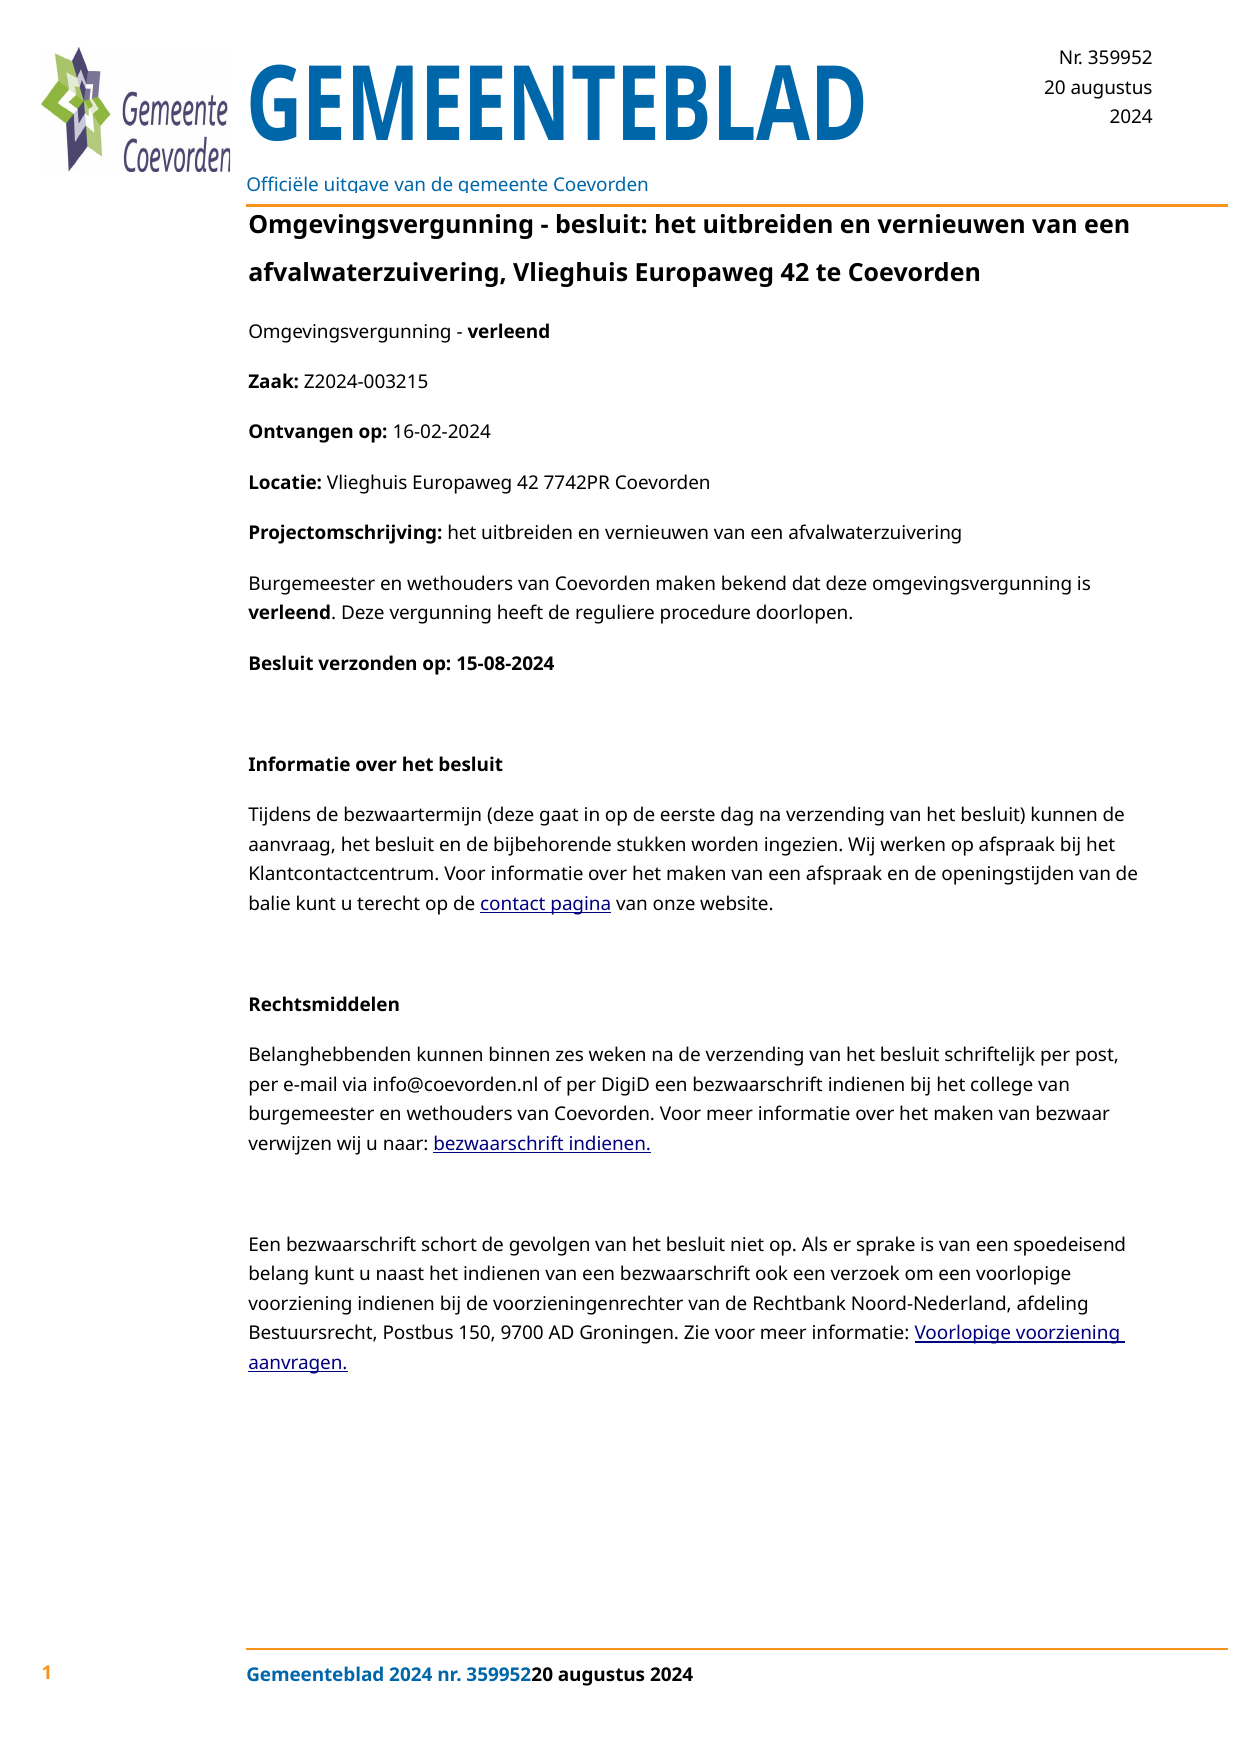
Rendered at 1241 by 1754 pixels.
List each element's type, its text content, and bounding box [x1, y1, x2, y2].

text Omgevingsvergunning - besluit: het uitbreiden en vernieuwen van een afvalwaterzuivering, Vlieghuis Europaweg 42 te Coevorden [248, 207, 1152, 288]
text Zaak: Z2024-003215 [248, 368, 1152, 394]
text Burgemeester en wethouders van Coevorden maken bekend dat deze omgevingsvergunning is verleend. Deze vergunning heeft de reguliere procedure doorlopen. [248, 570, 1152, 625]
text Rechtsmiddelen [248, 991, 1152, 1017]
text Een bezwaarschrift schort de gevolgen van het besluit niet op. Als er sprake is van een spoedeisend belang kunt u naast het indienen van een bezwaarschrift ook een verzoek om een voorlopige voorziening indienen bij de voorzieningenrechter van de Rechtbank Noord-Nederland, afdeling Bestuursrecht, Postbus 150, 9700 AD Groningen. Zie voor meer informatie: Voorlopige voorziening aanvragen. [248, 1231, 1152, 1375]
text Besluit verzonden op: 15-08-2024 [248, 650, 1152, 676]
text Belanghebbenden kunnen binnen zes weken na de verzending van het besluit schriftelijk per post, per e-mail via info@coevorden.nl of per DigiD een bezwaarschrift indienen bij het college van burgemeester en wethouders van Coevorden. Voor meer informatie over het maken van bezwaar verwijzen wij u naar: bezwaarschrift indienen. [248, 1041, 1152, 1156]
text Locatie: Vlieghuis Europaweg 42 7742PR Coevorden [248, 469, 1152, 495]
picture [41, 47, 231, 172]
text Omgevingsvergunning - verleend [248, 318, 1152, 344]
text Ontvangen op: 16-02-2024 [248, 419, 1152, 444]
text Tijdens de bezwaartermijn (deze gaat in op de eerste dag na verzending van het besluit) kunnen de aanvraag, het besluit en de bijbehorende stukken worden ingezien. Wij werken op afspraak bij het Klantcontactcentrum. Voor informatie over het maken van een afspraak en de openingstijden van de balie kunt u terecht op de contact pagina van onze website. [248, 801, 1152, 916]
text Informatie over het besluit [248, 751, 1152, 777]
text Projectomschrijving: het uitbreiden en vernieuwen van een afvalwaterzuivering [248, 519, 1152, 545]
